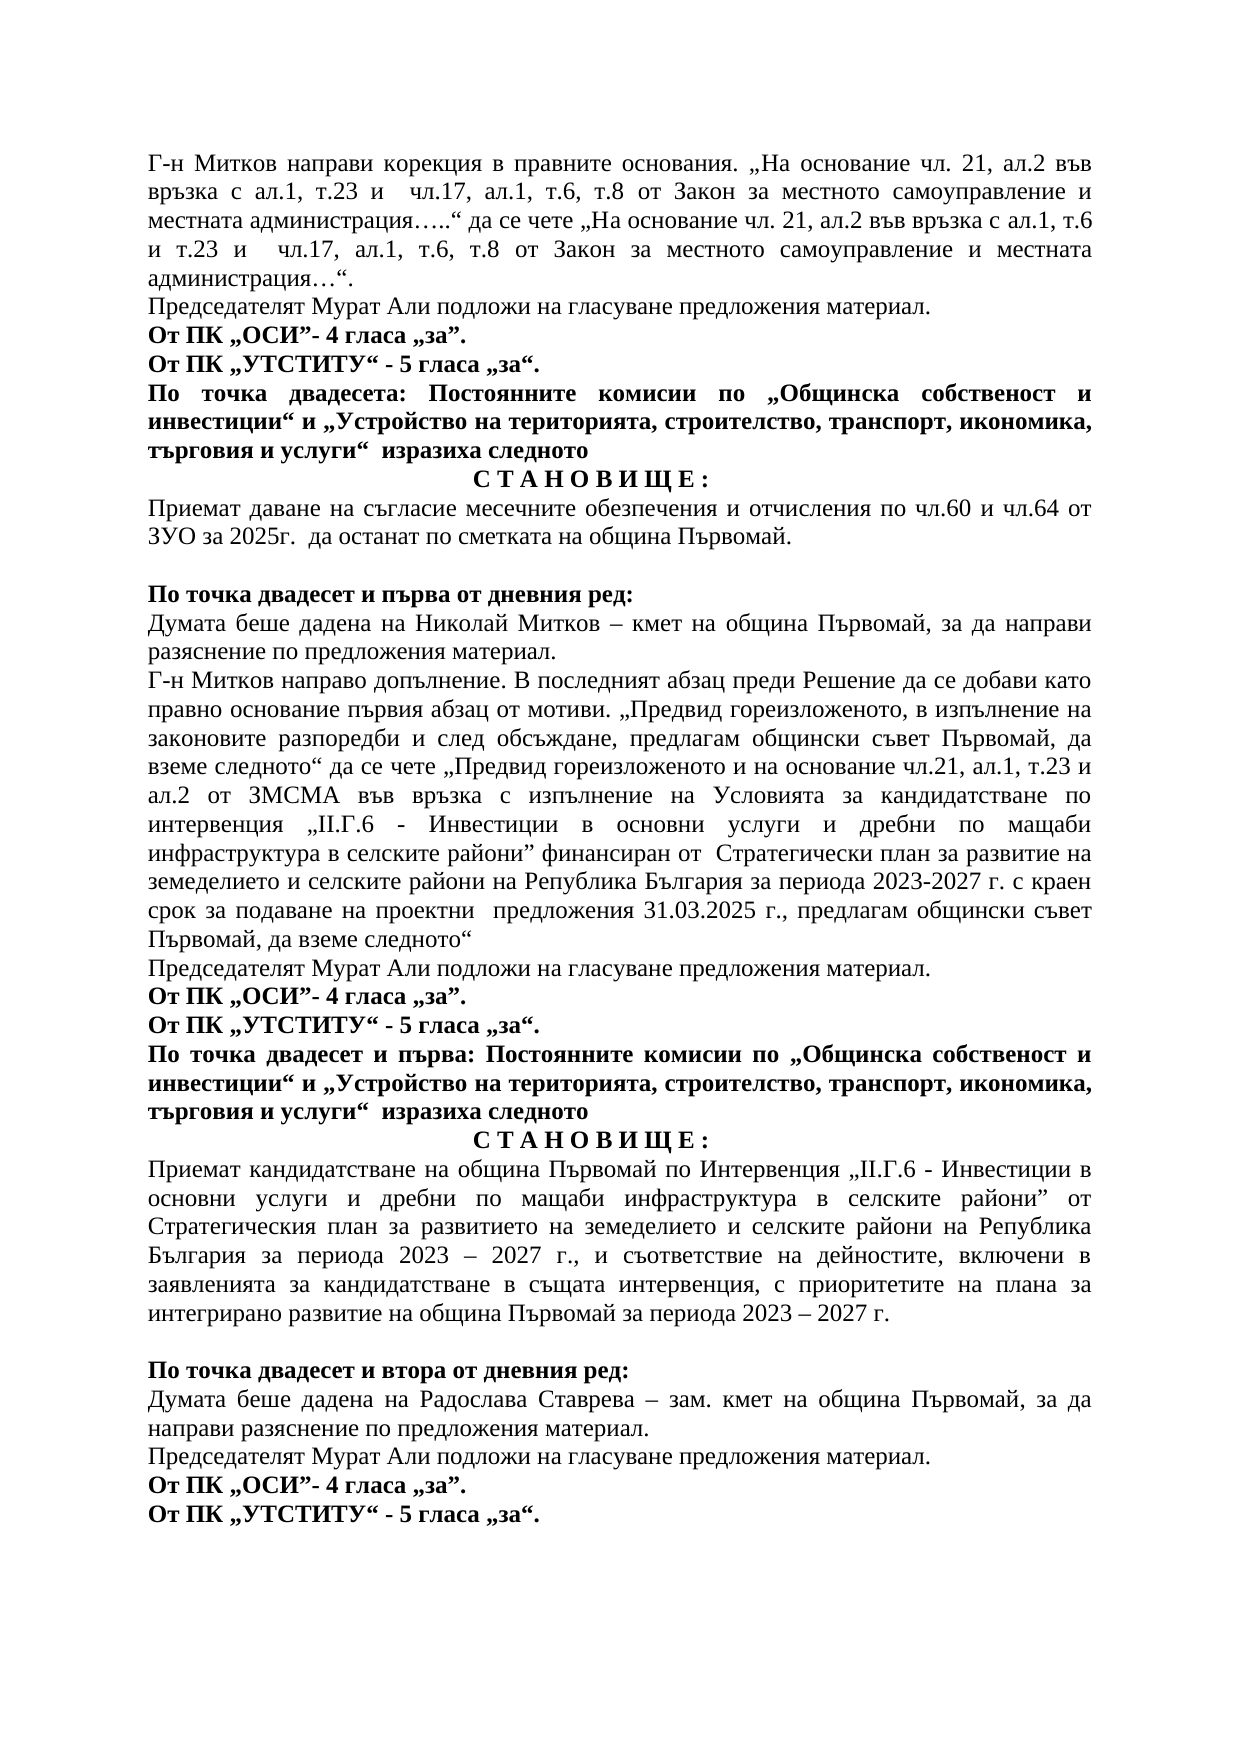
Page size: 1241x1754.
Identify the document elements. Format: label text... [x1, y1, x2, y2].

text От ПК „УТСТИТУ“ - 5 гласа „за“. [148, 1499, 1093, 1528]
text С Т А Н О В И Щ Е : [148, 464, 1093, 493]
text Приемат кандидатстване на община Първомай по Интервенция „II.Г.6 - Инвестиции в основни услуги и дребни по мащаби инфраструктура в селските райони” от Стратегическия план за развитието на земеделието и селските райони на Република България за периода 2023 – 2027 г., и съответствие на дейностите, включени в заявленията за кандидатстване в същата интервенция, с приоритетите на плана за интегрирано развитие на община Първомай за периода 2023 – 2027 г. [148, 1154, 1093, 1326]
text Председателят Мурат Али подложи на гласуване предложения материал. [148, 1441, 1093, 1470]
text Г-н Митков направи корекция в правните основания. „На основание чл. 21, ал.2 във връзка с ал.1, т.23 и чл.17, ал.1, т.6, т.8 от Закон за местното самоуправление и местната администрация…..“ да се чете „На основание чл. 21, ал.2 във връзка с ал.1, т.6 и т.23 и чл.17, ал.1, т.6, т.8 от Закон за местното самоуправление и местната администрация…“. [148, 148, 1093, 291]
text По точка двадесет и първа от дневния ред: [148, 579, 1093, 608]
text Приемат даване на съгласие месечните обезпечения и отчисления по чл.60 и чл.64 от ЗУО за 2025г. да останат по сметката на община Първомай. [148, 493, 1093, 550]
text Председателят Мурат Али подложи на гласуване предложения материал. [148, 291, 1093, 320]
text По точка двадесета: Постоянните комисии по „Общинска собственост и инвестиции“ и „Устройство на територията, строителство, транспорт, икономика, търговия и услуги“ изразиха следното [148, 378, 1093, 464]
text По точка двадесет и първа: Постоянните комисии по „Общинска собственост и инвестиции“ и „Устройство на територията, строителство, транспорт, икономика, търговия и услуги“ изразиха следното [148, 1039, 1093, 1125]
text По точка двадесет и втора от дневния ред: [148, 1355, 1093, 1384]
text С Т А Н О В И Щ Е : [148, 1125, 1093, 1154]
text От ПК „УТСТИТУ“ - 5 гласа „за“. [148, 349, 1093, 378]
text От ПК „УТСТИТУ“ - 5 гласа „за“. [148, 1010, 1093, 1039]
text Думата беше дадена на Радослава Ставрева – зам. кмет на община Първомай, за да направи разяснение по предложения материал. [148, 1384, 1093, 1441]
text От ПК „ОСИ”- 4 гласа „за”. [148, 1470, 1093, 1499]
text Думата беше дадена на Николай Митков – кмет на община Първомай, за да направи разяснение по предложения материал. [148, 608, 1093, 665]
text Г-н Митков направо допълнение. В последният абзац преди Решение да се добави като правно основание първия абзац от мотиви. „Предвид гореизложеното, в изпълнение на законовите разпоредби и след обсъждане, предлагам общински съвет Първомай, да вземе следното“ да се чете „Предвид гореизложеното и на основание чл.21, ал.1, т.23 и ал.2 от ЗМСМА във връзка с изпълнение на Условията за кандидатстване по интервенция „II.Г.6 - Инвестиции в основни услуги и дребни по мащаби инфраструктура в селските райони” финансиран от Стратегически план за развитие на земеделието и селските райони на Република България за периода 2023-2027 г. с краен срок за подаване на проектни предложения 31.03.2025 г., предлагам общински съвет Първомай, да вземе следното“ [148, 665, 1093, 953]
text От ПК „ОСИ”- 4 гласа „за”. [148, 981, 1093, 1010]
text Председателят Мурат Али подложи на гласуване предложения материал. [148, 953, 1093, 981]
text От ПК „ОСИ”- 4 гласа „за”. [148, 320, 1093, 349]
